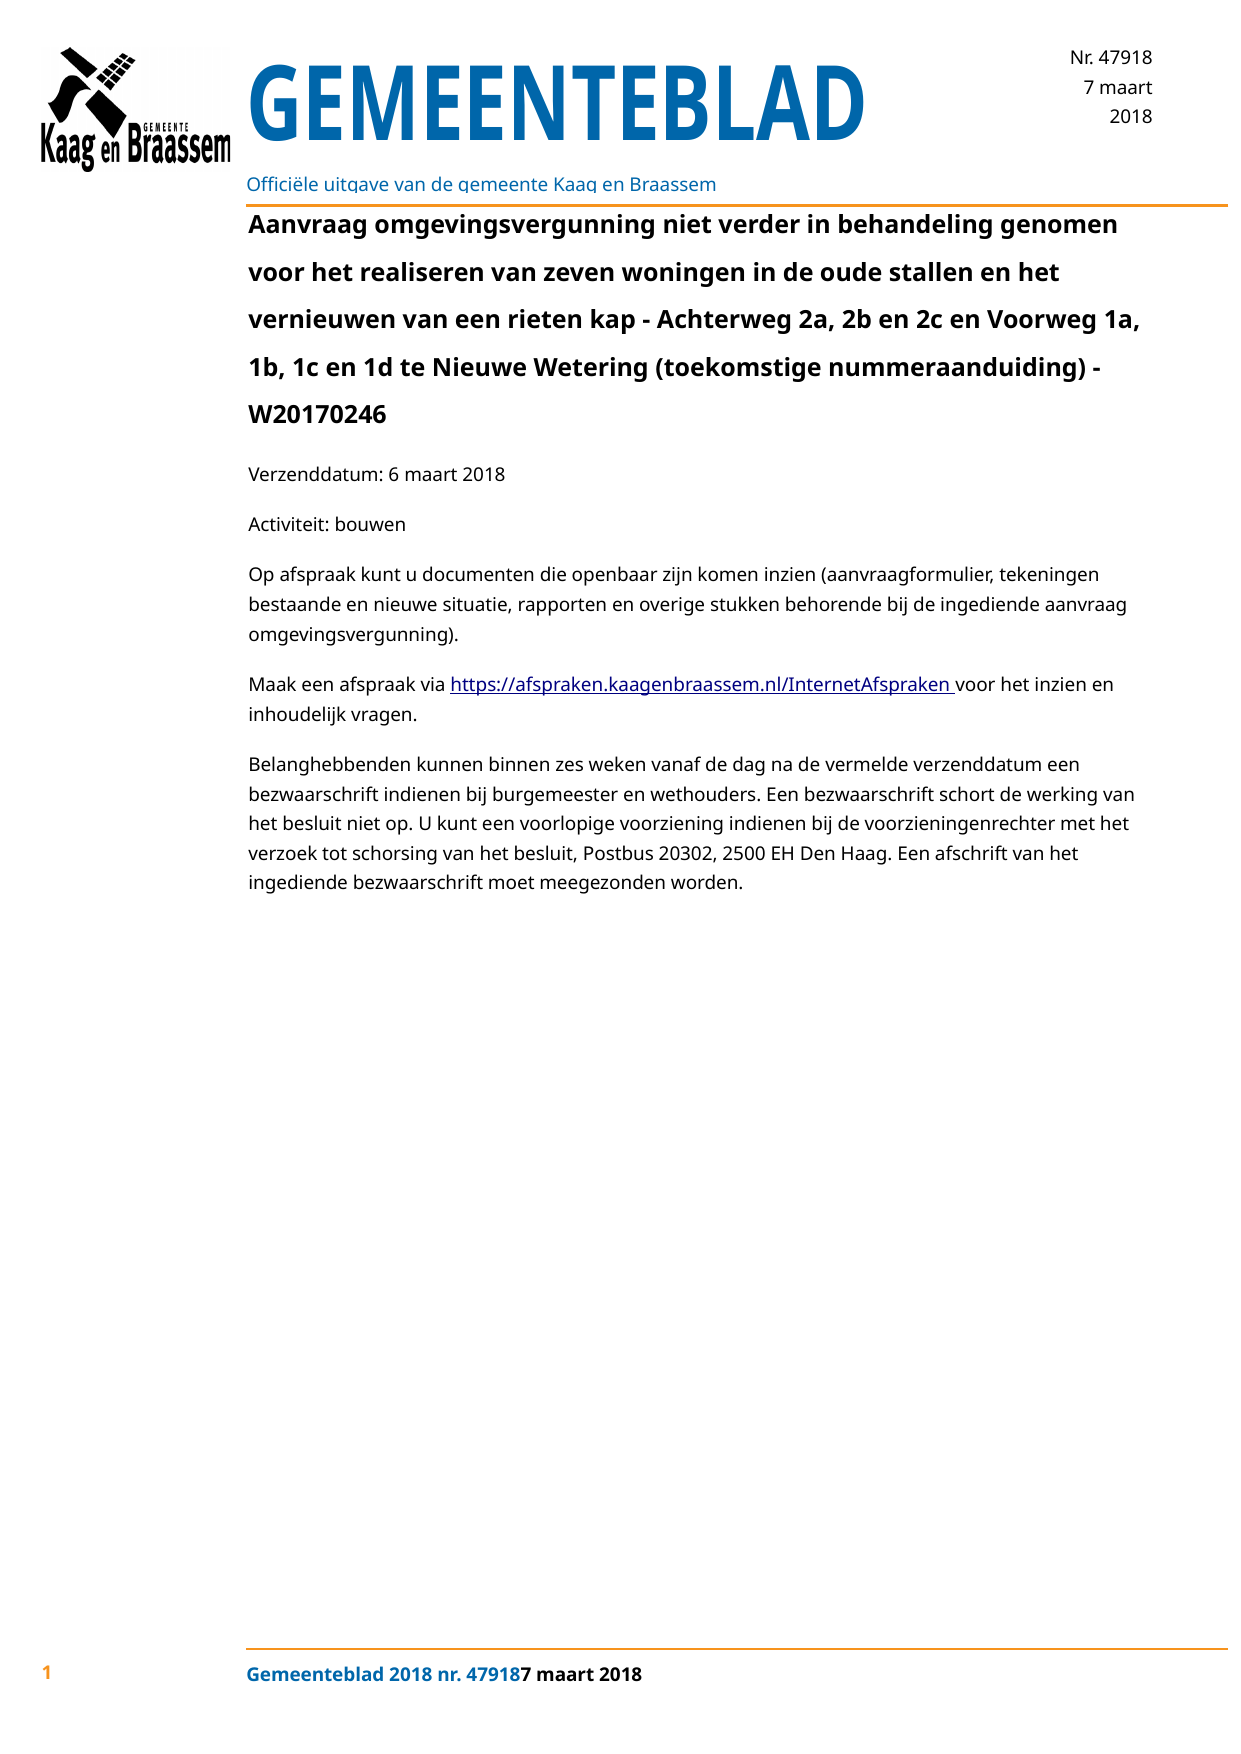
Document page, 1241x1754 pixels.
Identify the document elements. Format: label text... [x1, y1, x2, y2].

text Aanvraag omgevingsvergunning niet verder in behandeling genomen voor het realiseren van zeven woningen in de oude stallen en het vernieuwen van een rieten kap - Achterweg 2a, 2b en 2c en Voorweg 1a, 1b, 1c en 1d te Nieuwe Wetering (toekomstige nummeraanduiding) - W20170246 [248, 207, 1152, 431]
text Maak een afspraak via https://afspraken.kaagenbraassem.nl/InternetAfspraken voor het inzien en inhoudelijk vragen. [248, 671, 1152, 726]
text Belanghebbenden kunnen binnen zes weken vanaf de dag na de vermelde verzenddatum een bezwaarschrift indienen bij burgemeester en wethouders. Een bezwaarschrift schort de werking van het besluit niet op. U kunt een voorlopige voorziening indienen bij de voorzieningenrechter met het verzoek tot schorsing van het besluit, Postbus 20302, 2500 EH Den Haag. Een afschrift van het ingediende bezwaarschrift moet meegezonden worden. [248, 751, 1152, 895]
picture [41, 47, 231, 172]
text Activiteit: bouwen [248, 511, 1152, 537]
text Verzenddatum: 6 maart 2018 [248, 461, 1152, 486]
text Op afspraak kunt u documenten die openbaar zijn komen inzien (aanvraagformulier, tekeningen bestaande en nieuwe situatie, rapporten en overige stukken behorende bij de ingediende aanvraag omgevingsvergunning). [248, 562, 1152, 646]
